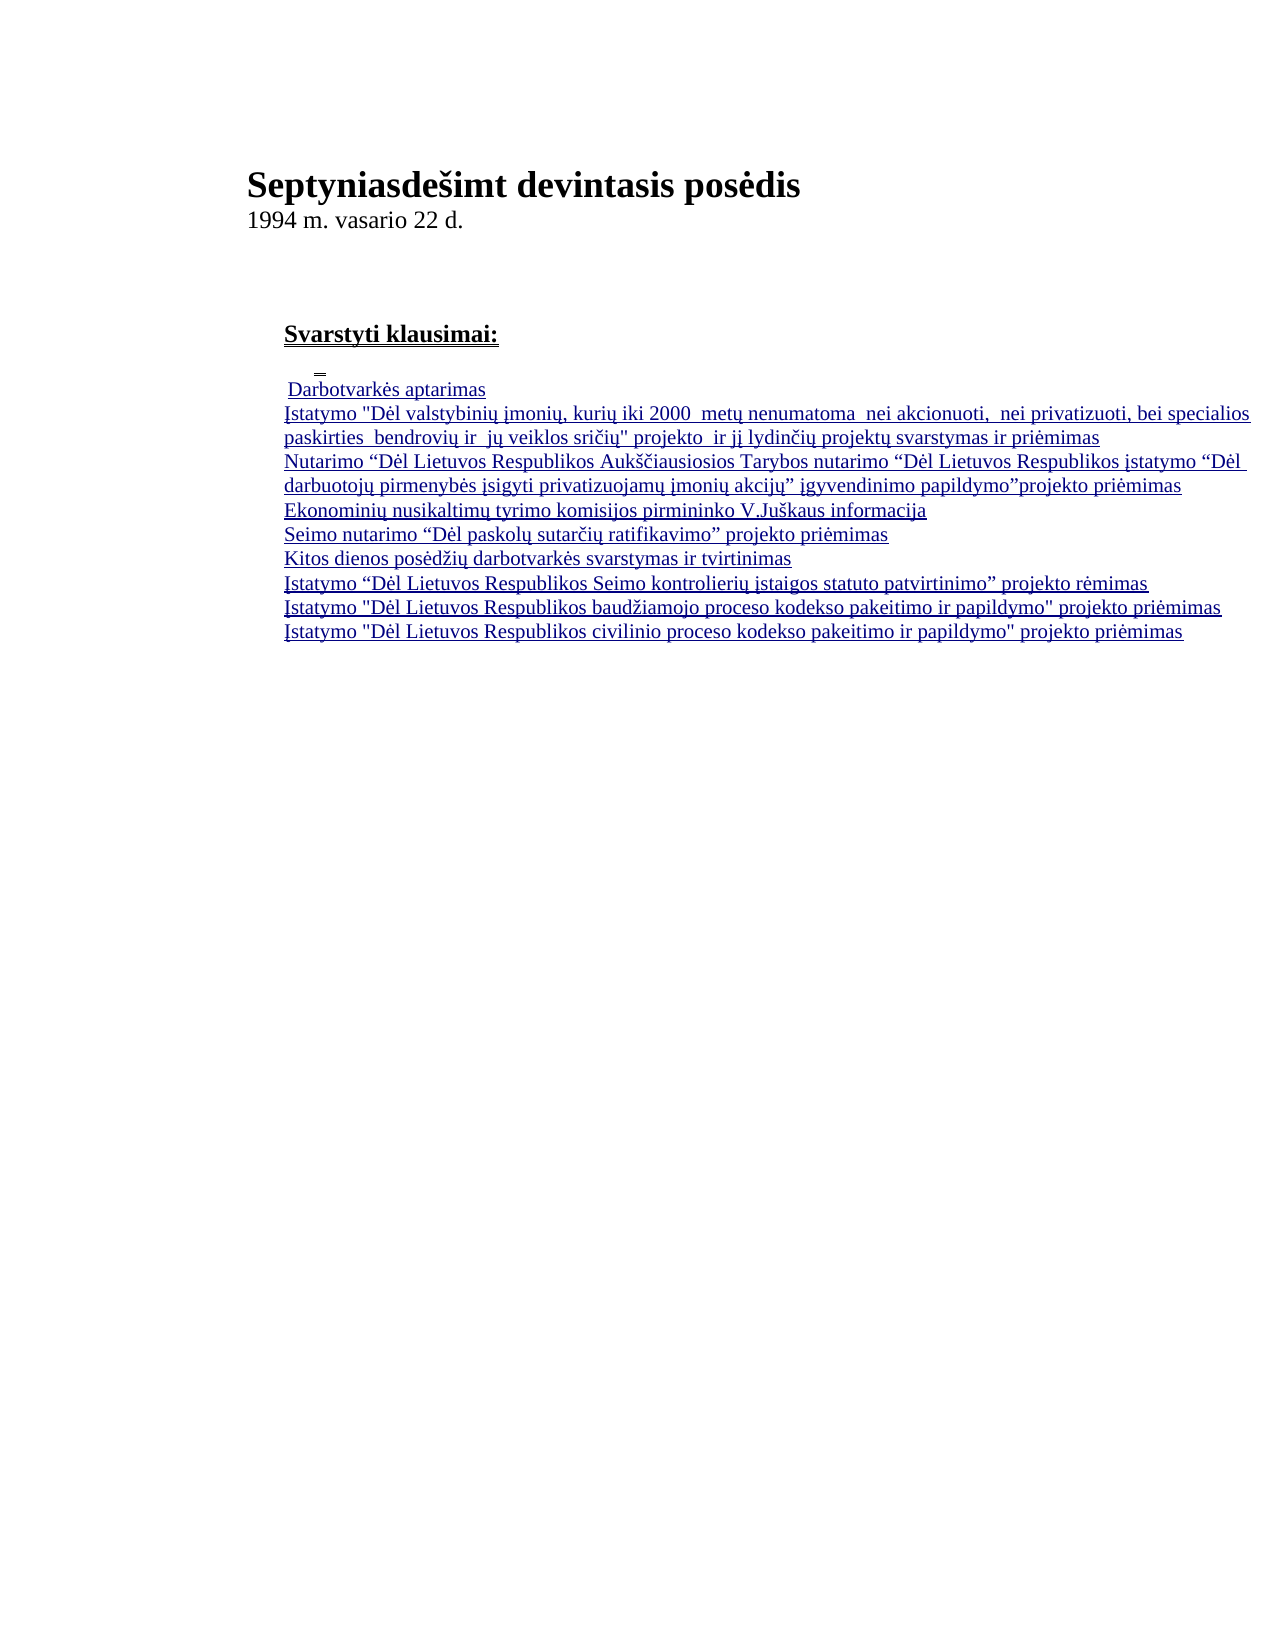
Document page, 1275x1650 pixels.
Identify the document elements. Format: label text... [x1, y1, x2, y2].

text Septyniasdešimt devintasis posėdis 1994 m. vasario 22 d. [247, 162, 1087, 234]
table_cell [188, 619, 273, 643]
table_header [188, 319, 273, 377]
table_cell [188, 449, 273, 497]
table_cell [188, 595, 273, 619]
table_cell Nutarimo “Dėl Lietuvos Respublikos Aukščiausiosios Tarybos nutarimo “Dėl Lietuvos Respublikos įstatymo “Dėl darbuotojų pirmenybės įsigyti privatizuojamų įmonių akcijų” įgyvendinimo papildymo”projekto priėmimas [273, 449, 1262, 497]
table_header Svarstyti klausimai: [273, 319, 1262, 377]
table_cell Įstatymo "Dėl valstybinių įmonių, kurių iki 2000 metų nenumatoma nei akcionuoti, nei privatizuoti, bei specialios paskirties bendrovių ir jų veiklos sričių" projekto ir jį lydinčių projektų svarstymas ir priėmimas [273, 401, 1262, 449]
table_cell Seimo nutarimo “Dėl paskolų sutarčių ratifikavimo” projekto priėmimas [273, 522, 1262, 546]
table_cell Ekonominių nusikaltimų tyrimo komisijos pirmininko V.Juškaus informacija [273, 498, 1262, 522]
table_cell [188, 522, 273, 546]
table_cell [188, 498, 273, 522]
table_cell [188, 401, 273, 449]
table_cell Įstatymo “Dėl Lietuvos Respublikos Seimo kontrolierių įstaigos statuto patvirtinimo” projekto rėmimas [273, 570, 1262, 594]
table_cell Kitos dienos posėdžių darbotvarkės svarstymas ir tvirtinimas [273, 546, 1262, 570]
table_cell Įstatymo "Dėl Lietuvos Respublikos civilinio proceso kodekso pakeitimo ir papildymo" projekto priėmimas [273, 619, 1262, 643]
table_cell Darbotvarkės aptarimas [273, 377, 1262, 401]
table_cell [188, 377, 273, 401]
table_cell [188, 546, 273, 570]
table_cell Įstatymo "Dėl Lietuvos Respublikos baudžiamojo proceso kodekso pakeitimo ir papildymo" projekto priėmimas [273, 595, 1262, 619]
table_cell [188, 570, 273, 594]
